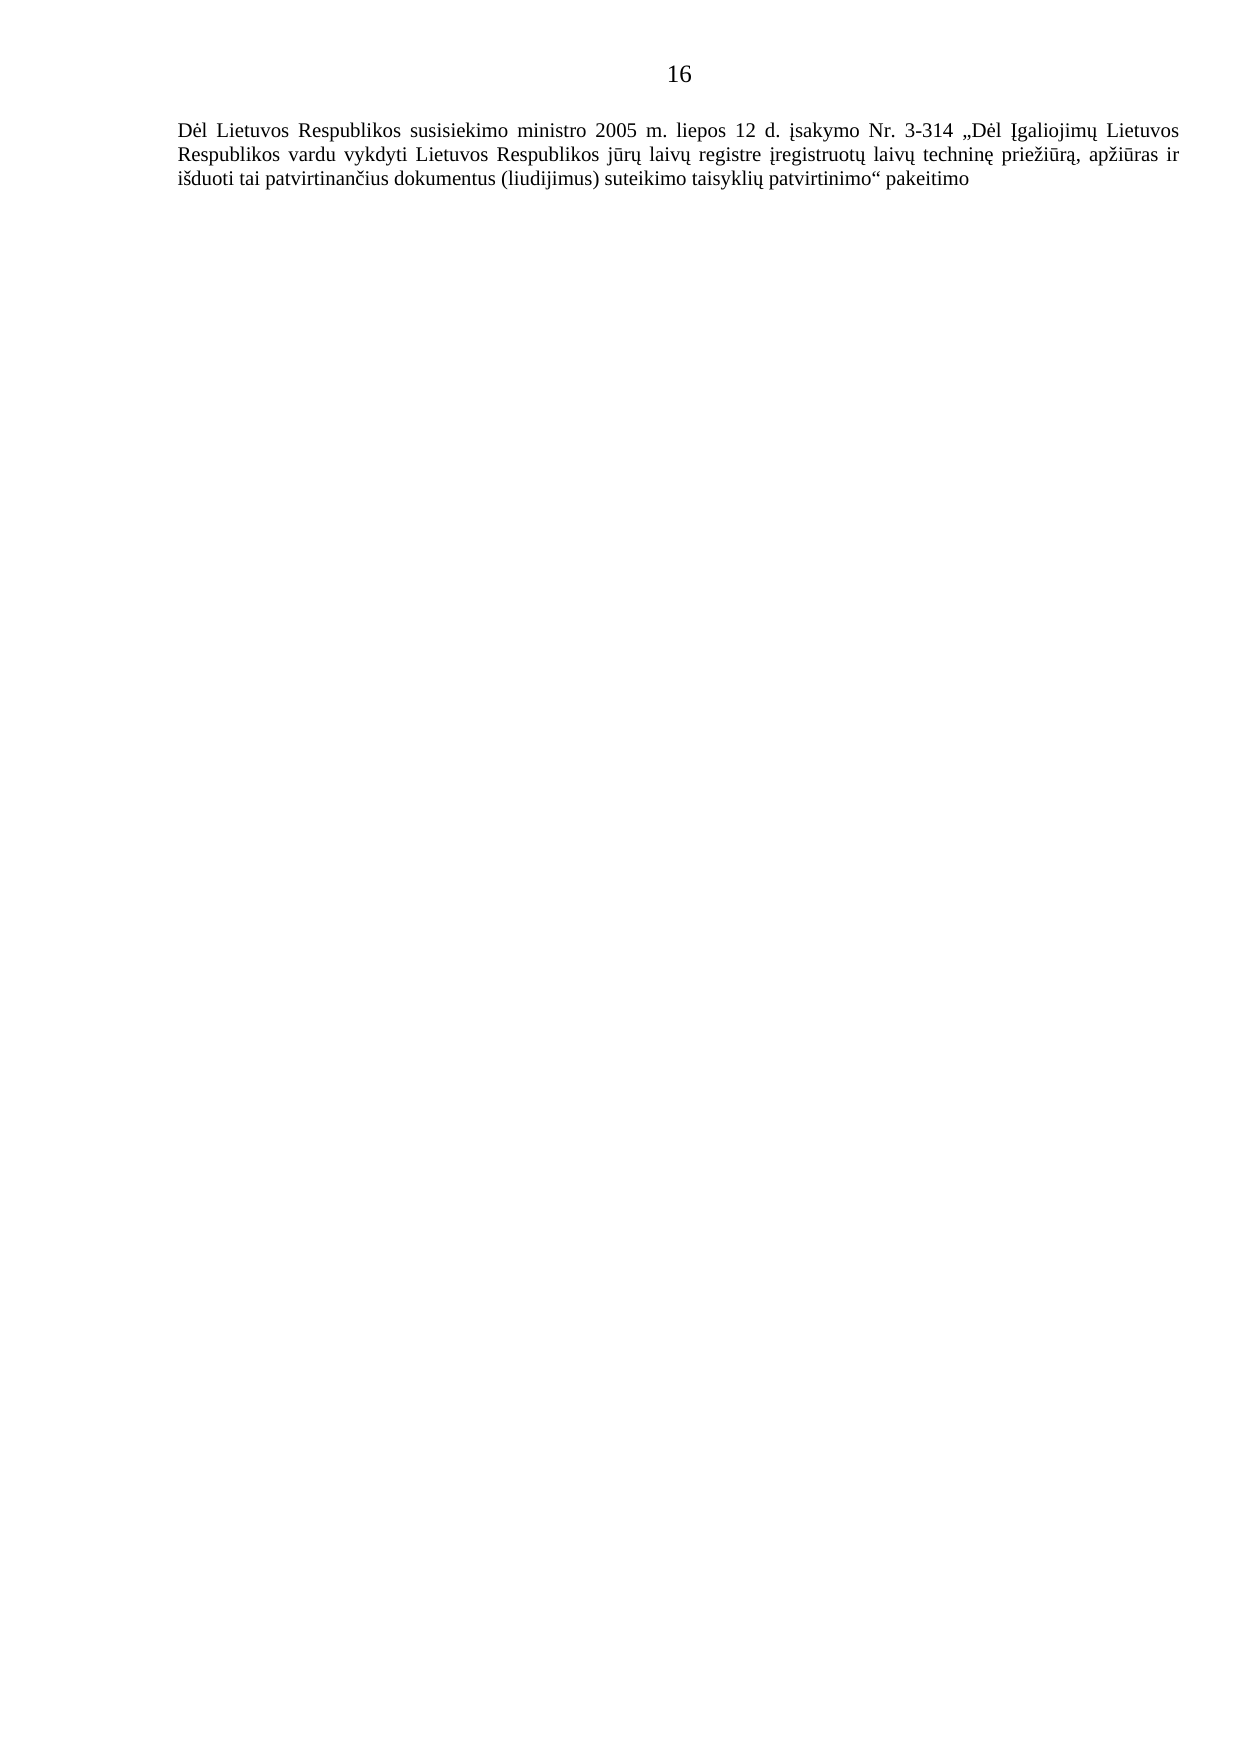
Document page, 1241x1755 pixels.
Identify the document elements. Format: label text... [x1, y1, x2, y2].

text Dėl Lietuvos Respublikos susisiekimo ministro 2005 m. liepos 12 d. įsakymo Nr. 3-314 „Dėl Įgaliojimų Lietuvos Respublikos vardu vykdyti Lietuvos Respublikos jūrų laivų registre įregistruotų laivų techninę priežiūrą, apžiūras ir išduoti tai patvirtinančius dokumentus (liudijimus) suteikimo taisyklių patvirtinimo“ pakeitimo [177, 118, 1181, 190]
